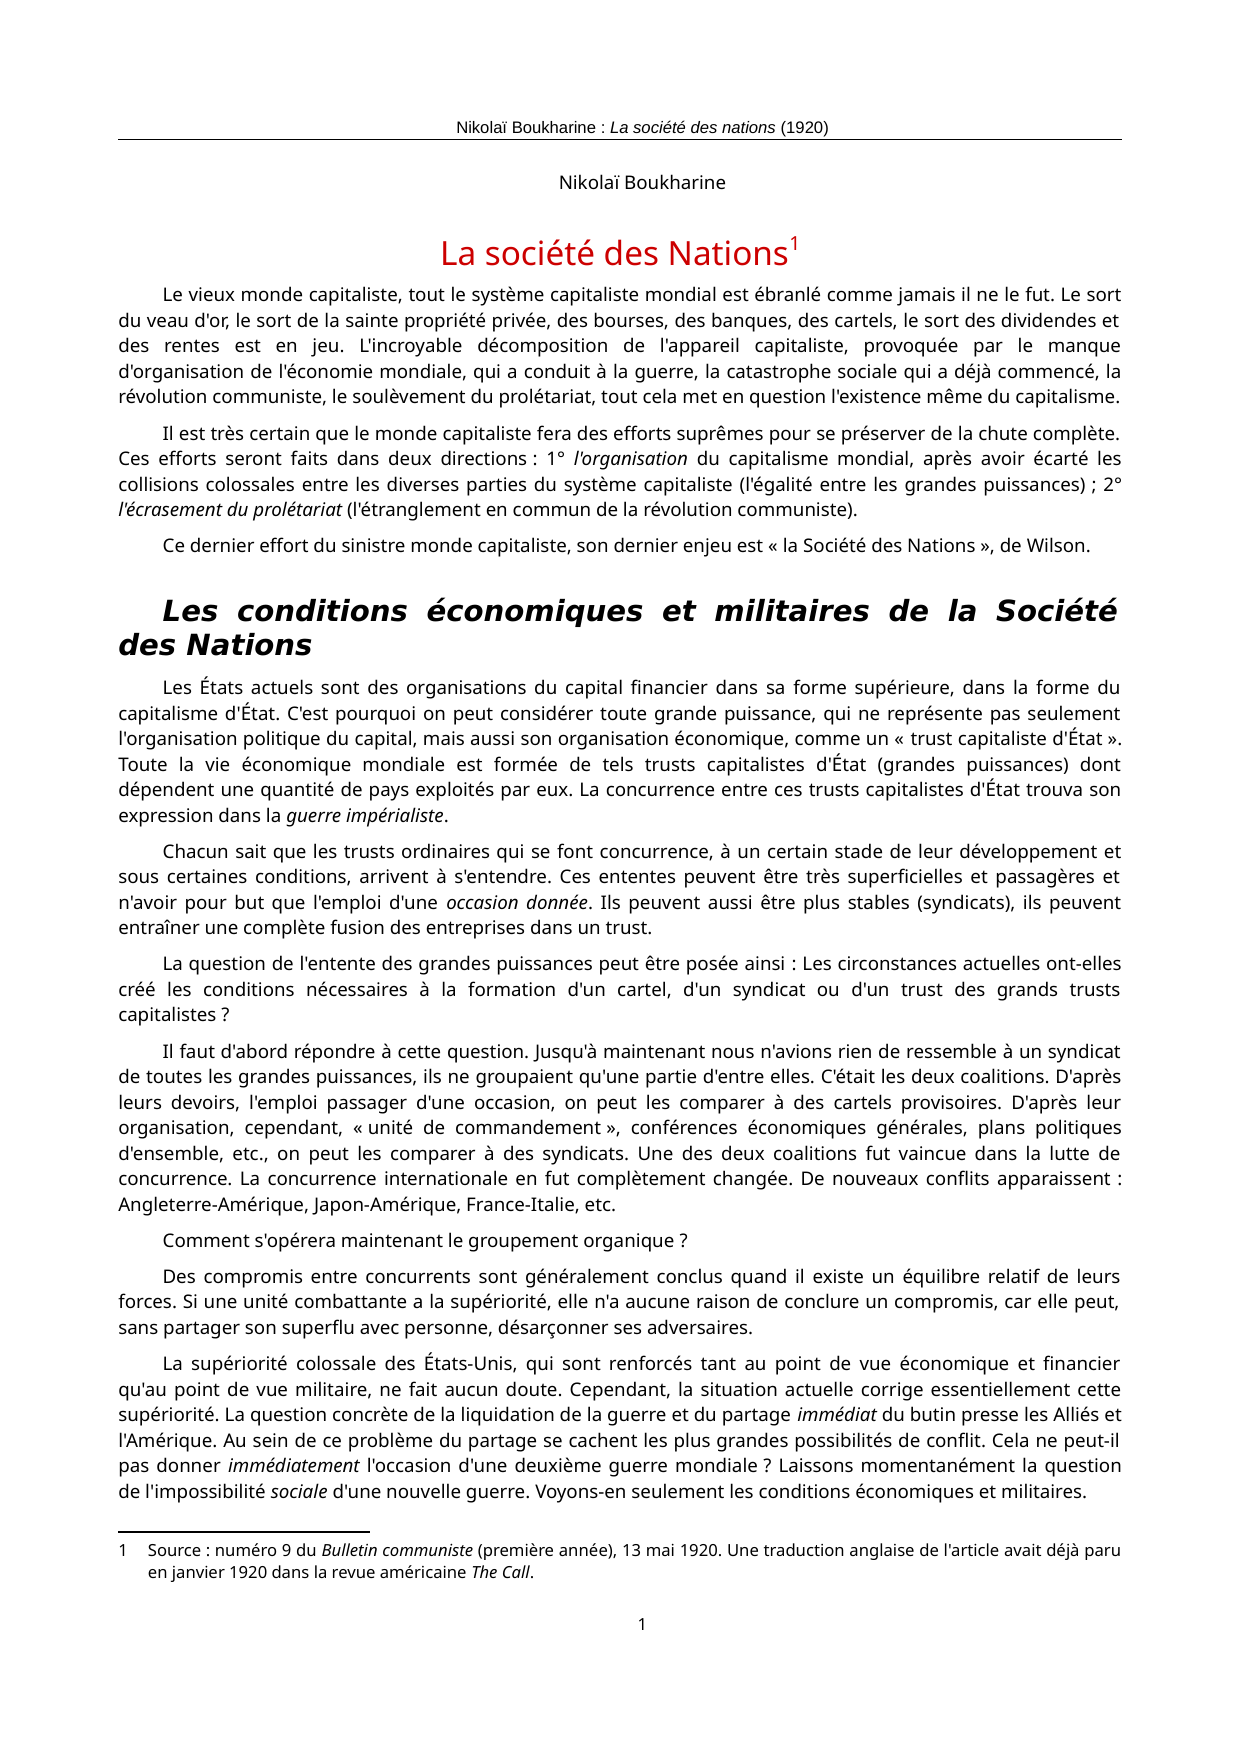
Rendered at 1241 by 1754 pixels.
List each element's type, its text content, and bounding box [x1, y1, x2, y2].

text Des compromis entre concurrents sont généralement conclus quand il existe un équilibre relatif de leurs forces. Si une unité combattante a la supériorité, elle n'a aucune raison de conclure un compromis, car elle peut, sans partager son superflu avec personne, désarçonner ses adversaires. [118, 1263, 1122, 1340]
subtitle La société des Nations [118, 230, 1122, 276]
text Nikolaï Boukharine [118, 169, 1122, 194]
text Il est très certain que le monde capitaliste fera des efforts suprêmes pour se préserver de la chute complète. Ces efforts seront faits dans deux directions : 1° l'organisation du capitalisme mondial, après avoir écarté les collisions colossales entre les diverses parties du système capitaliste (l'égalité entre les grandes puissances) ; 2° l'écrasement du prolétariat (l'étranglement en commun de la révolution communiste). [118, 420, 1122, 522]
text Chacun sait que les trusts ordinaires qui se font concurrence, à un certain stade de leur développement et sous certaines conditions, arrivent à s'entendre. Ces ententes peuvent être très superficielles et passagères et n'avoir pour but que l'emploi d'une occasion donnée. Ils peuvent aussi être plus stables (syndicats), ils peuvent entraîner une complète fusion des entreprises dans un trust. [118, 838, 1122, 940]
text Ce dernier effort du sinistre monde capitaliste, son dernier enjeu est « la Société des Nations », de Wilson. [118, 533, 1122, 558]
subtitle Les conditions économiques et militaires de la Société des Nations [118, 594, 1122, 662]
text La question de l'entente des grandes puissances peut être posée ainsi : Les circonstances actuelles ont-elles créé les conditions nécessaires à la formation d'un cartel, d'un syndicat ou d'un trust des grands trusts capitalistes ? [118, 951, 1122, 1027]
text Les États actuels sont des organisations du capital financier dans sa forme supérieure, dans la forme du capitalisme d'État. C'est pourquoi on peut considérer toute grande puissance, qui ne représente pas seulement l'organisation politique du capital, mais aussi son organisation économique, comme un « trust capitaliste d'État ». Toute la vie économique mondiale est formée de tels trusts capitalistes d'État (grandes puissances) dont dépendent une quantité de pays exploités par eux. La concurrence entre ces trusts capitalistes d'État trouva son expression dans la guerre impérialiste. [118, 674, 1122, 827]
text Le vieux monde capitaliste, tout le système capitaliste mondial est ébranlé comme jamais il ne le fut. Le sort du veau d'or, le sort de la sainte propriété privée, des bourses, des banques, des cartels, le sort des dividendes et des rentes est en jeu. L'incroyable décomposition de l'appareil capitaliste, provoquée par le manque d'organisation de l'économie mondiale, qui a conduit à la guerre, la catastrophe sociale qui a déjà commencé, la révolution communiste, le soulèvement du prolétariat, tout cela met en question l'existence même du capitalisme. [118, 282, 1122, 409]
text La supériorité colossale des États-Unis, qui sont renforcés tant au point de vue économique et financier qu'au point de vue militaire, ne fait aucun doute. Cependant, la situation actuelle corrige essentiellement cette supériorité. La question concrète de la liquidation de la guerre et du partage immédiat du butin presse les Alliés et l'Amérique. Au sein de ce problème du partage se cachent les plus grandes possibilités de conflit. Cela ne peut-il pas donner immédiatement l'occasion d'une deuxième guerre mondiale ? Laissons momentanément la question de l'impossibilité sociale d'une nouvelle guerre. Voyons-en seulement les conditions économiques et militaires. [118, 1351, 1122, 1504]
text Source : numéro 9 du Bulletin communiste (première année), 13 mai 1920. Une traduction anglaise de l'article avait déjà paru en janvier 1920 dans la revue américaine The Call. [118, 1538, 1122, 1583]
text Comment s'opérera maintenant le groupement organique ? [118, 1227, 1122, 1253]
text Il faut d'abord répondre à cette question. Jusqu'à maintenant nous n'avions rien de ressemble à un syndicat de toutes les grandes puissances, ils ne groupaient qu'une partie d'entre elles. C'était les deux coalitions. D'après leurs devoirs, l'emploi passager d'une occasion, on peut les comparer à des cartels provisoires. D'après leur organisation, cependant, « unité de commandement », conférences économiques générales, plans politiques d'ensemble, etc., on peut les comparer à des syndicats. Une des deux coalitions fut vaincue dans la lutte de concurrence. La concurrence internationale en fut complètement changée. De nouveaux conflits apparaissent : Angleterre-Amérique, Japon-Amérique, France-Italie, etc. [118, 1038, 1122, 1217]
